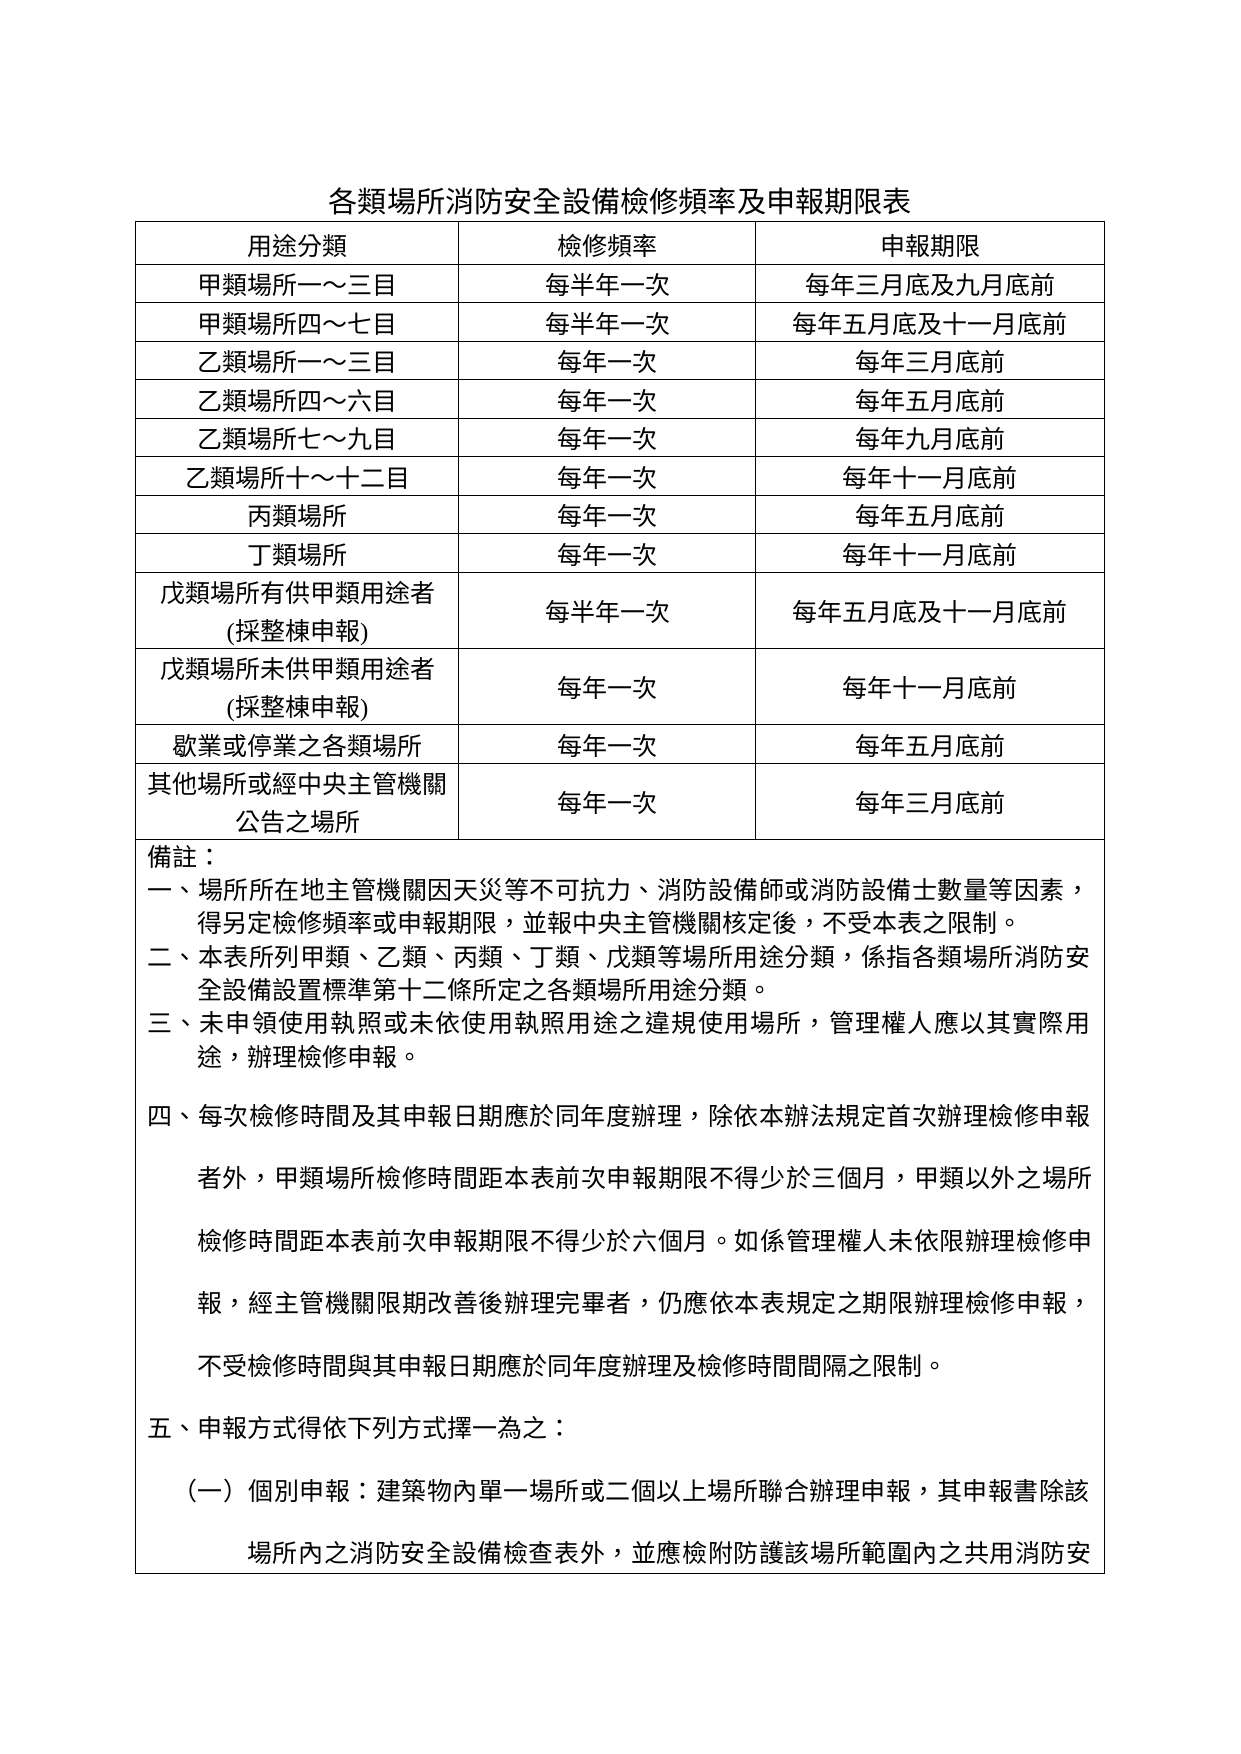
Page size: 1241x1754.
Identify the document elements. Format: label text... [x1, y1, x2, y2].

table_cell 每年九月底前 [756, 419, 1104, 456]
table_cell 丁類場所 [136, 534, 458, 572]
table_cell 每年一次 [459, 725, 755, 762]
table_cell 乙類場所四～六目 [136, 380, 458, 418]
table_cell 每年五月底及十一月底前 [756, 573, 1104, 648]
table_cell 每年一次 [459, 457, 755, 495]
table_cell 每年五月底前 [756, 496, 1104, 533]
table_cell 每年三月底前 [756, 342, 1104, 379]
table_cell 戊類場所未供甲類用途者(採整棟申報) [136, 649, 458, 724]
table_cell 每半年一次 [459, 573, 755, 648]
table_cell 乙類場所七～九目 [136, 419, 458, 456]
table_cell 每年十一月底前 [756, 534, 1104, 572]
table_cell 每年一次 [459, 764, 755, 838]
table_cell 每半年一次 [459, 265, 755, 302]
table_cell 每年五月底前 [756, 380, 1104, 418]
table_cell 戊類場所有供甲類用途者(採整棟申報) [136, 573, 458, 648]
text 各類場所消防安全設備檢修頻率及申報期限表 [187, 158, 1053, 221]
table_cell 乙類場所一～三目 [136, 342, 458, 379]
table_cell 歇業或停業之各類場所 [136, 725, 458, 762]
table_cell 甲類場所四～七目 [136, 303, 458, 341]
table_cell 每年三月底前 [756, 764, 1104, 838]
table_cell 每年一次 [459, 380, 755, 418]
table_cell 丙類場所 [136, 496, 458, 533]
table_cell 每年五月底前 [756, 725, 1104, 762]
table_cell 每年十一月底前 [756, 457, 1104, 495]
table_cell 每半年一次 [459, 303, 755, 341]
table_cell 其他場所或經中央主管機關公告之場所 [136, 764, 458, 838]
table_header 申報期限 [756, 222, 1104, 263]
table_cell 每年一次 [459, 534, 755, 572]
table_cell 每年十一月底前 [756, 649, 1104, 724]
table_header 檢修頻率 [459, 222, 755, 263]
table_cell 甲類場所一～三目 [136, 265, 458, 302]
table_cell 每年一次 [459, 649, 755, 724]
table_cell 每年一次 [459, 496, 755, 533]
table_cell 乙類場所十～十二目 [136, 457, 458, 495]
table_header 用途分類 [136, 222, 458, 263]
table_cell 每年三月底及九月底前 [756, 265, 1104, 302]
table_cell 備註： 一、場所所在地主管機關因天災等不可抗力、消防設備師或消防設備士數量等因素，得另定檢修頻率或申報期限，並報中央主管機關核定後，不受本表之限制。 二、本表所列甲類、乙類、丙類、丁類、戊類等場所用途分類，係指各類場所消防安全設備設置標準第十二條所定之各類場所用途分類。 三、未申領使用執照或未依使用執照用途之違規使用場所，管理權人應以其實際用途，辦理檢修申報。 四、每次檢修時間及其申報日期應於同年度辦理，除依本辦法規定首次辦理檢修申報者外，甲類場所檢修時間距本表前次申報期限不得少於三個月，甲類以外之場所檢修時間距本表前次申報期限不得少於六個月。如係管理權人未依限辦理檢修申報，經主管機關限期改善後辦理完畢者，仍應依本表規定之期限辦理檢修申報，不受檢修時間與其申報日期應於同年度辦理及檢修時間間隔之限制。 五、申報方式得依下列方式擇一為之： （一）個別申報：建築物內單一場所或二個以上場所聯合辦理申報，其申報書除該場所內之消防安全設備檢查表外，並應檢附防護該場所範圍內之共用消防安 [136, 840, 1104, 1573]
table_cell 每年一次 [459, 342, 755, 379]
table_cell 每年一次 [459, 419, 755, 456]
table_cell 每年五月底及十一月底前 [756, 303, 1104, 341]
